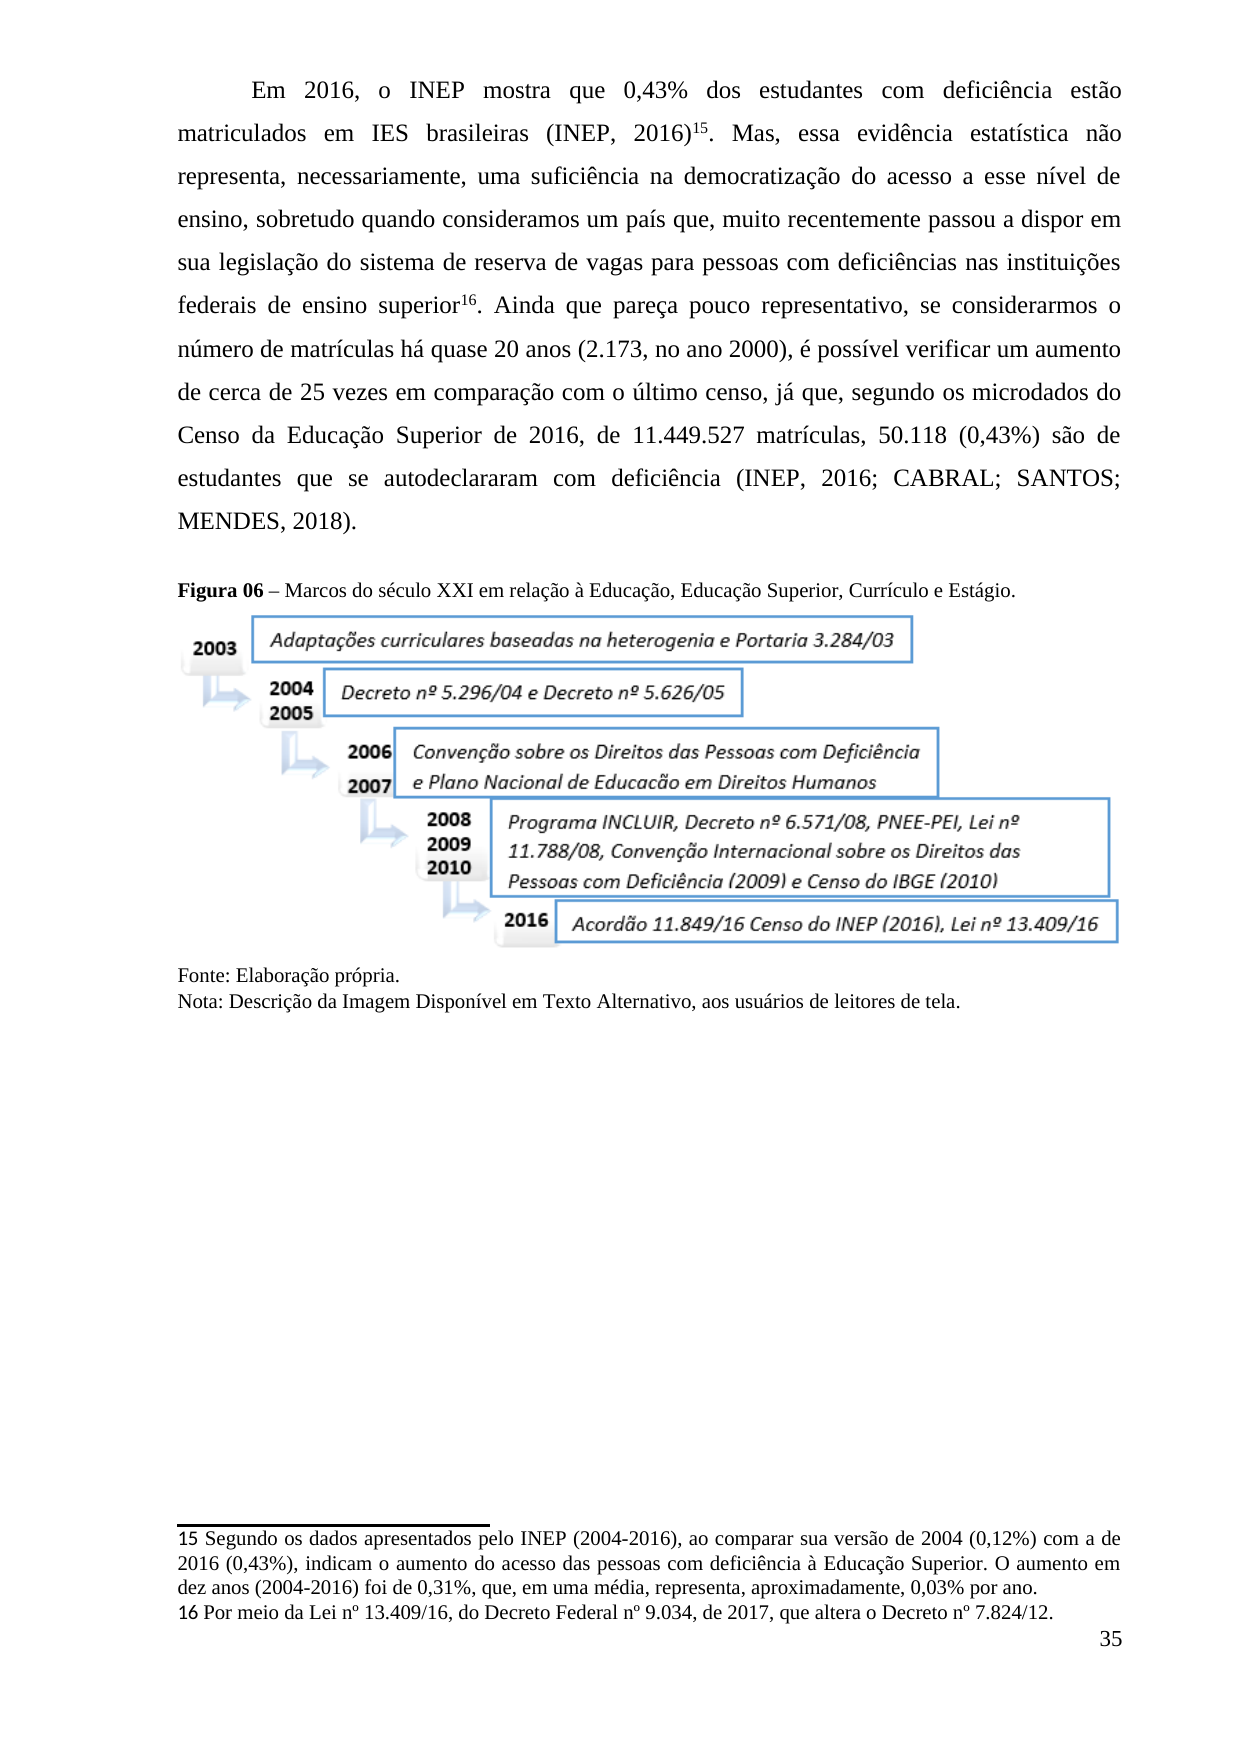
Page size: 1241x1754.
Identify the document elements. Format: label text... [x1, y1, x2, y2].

text Figura 06 – Marcos do século XXI em relação à Educação, Educação Superior, Currículo e Estágio. [177, 578, 1122, 602]
text Nota: Descrição da Imagem Disponível em Texto Alternativo, aos usuários de leitores de tela. [177, 988, 1122, 1013]
text Por meio da Lei nº 13.409/16, do Decreto Federal nº 9.034, de 2017, que altera o Decreto nº 7.824/12. [177, 1599, 1122, 1624]
text Em 2016, o INEP mostra que 0,43% dos estudantes com deficiência estão matriculados em IES brasileiras (INEP, 2016). Mas, essa evidência estatística não representa, necessariamente, uma suficiência na democratização do acesso a esse nível de ensino, sobretudo quando consideramos um país que, muito recentemente passou a dispor em sua legislação do sistema de reserva de vagas para pessoas com deficiências nas instituições federais de ensino superior. Ainda que pareça pouco representativo, se considerarmos o número de matrículas há quase 20 anos (2.173, no ano 2000), é possível verificar um aumento de cerca de 25 vezes em comparação com o último censo, já que, segundo os microdados do Censo da Educação Superior de 2016, de 11.449.527 matrículas, 50.118 (0,43%) são de estudantes que se autodeclararam com deficiência (INEP, 2016; CABRAL; SANTOS; MENDES, 2018). [177, 75, 1122, 535]
text Segundo os dados apresentados pelo INEP (2004-2016), ao comparar sua versão de 2004 (0,12%) com a de 2016 (0,43%), indicam o aumento do acesso das pessoas com deficiência à Educação Superior. O aumento em dez anos (2004-2016) foi de 0,31%, que, em uma média, representa, aproximadamente, 0,03% por ano. [177, 1526, 1122, 1599]
text Fonte: Elaboração própria. [177, 963, 1122, 987]
